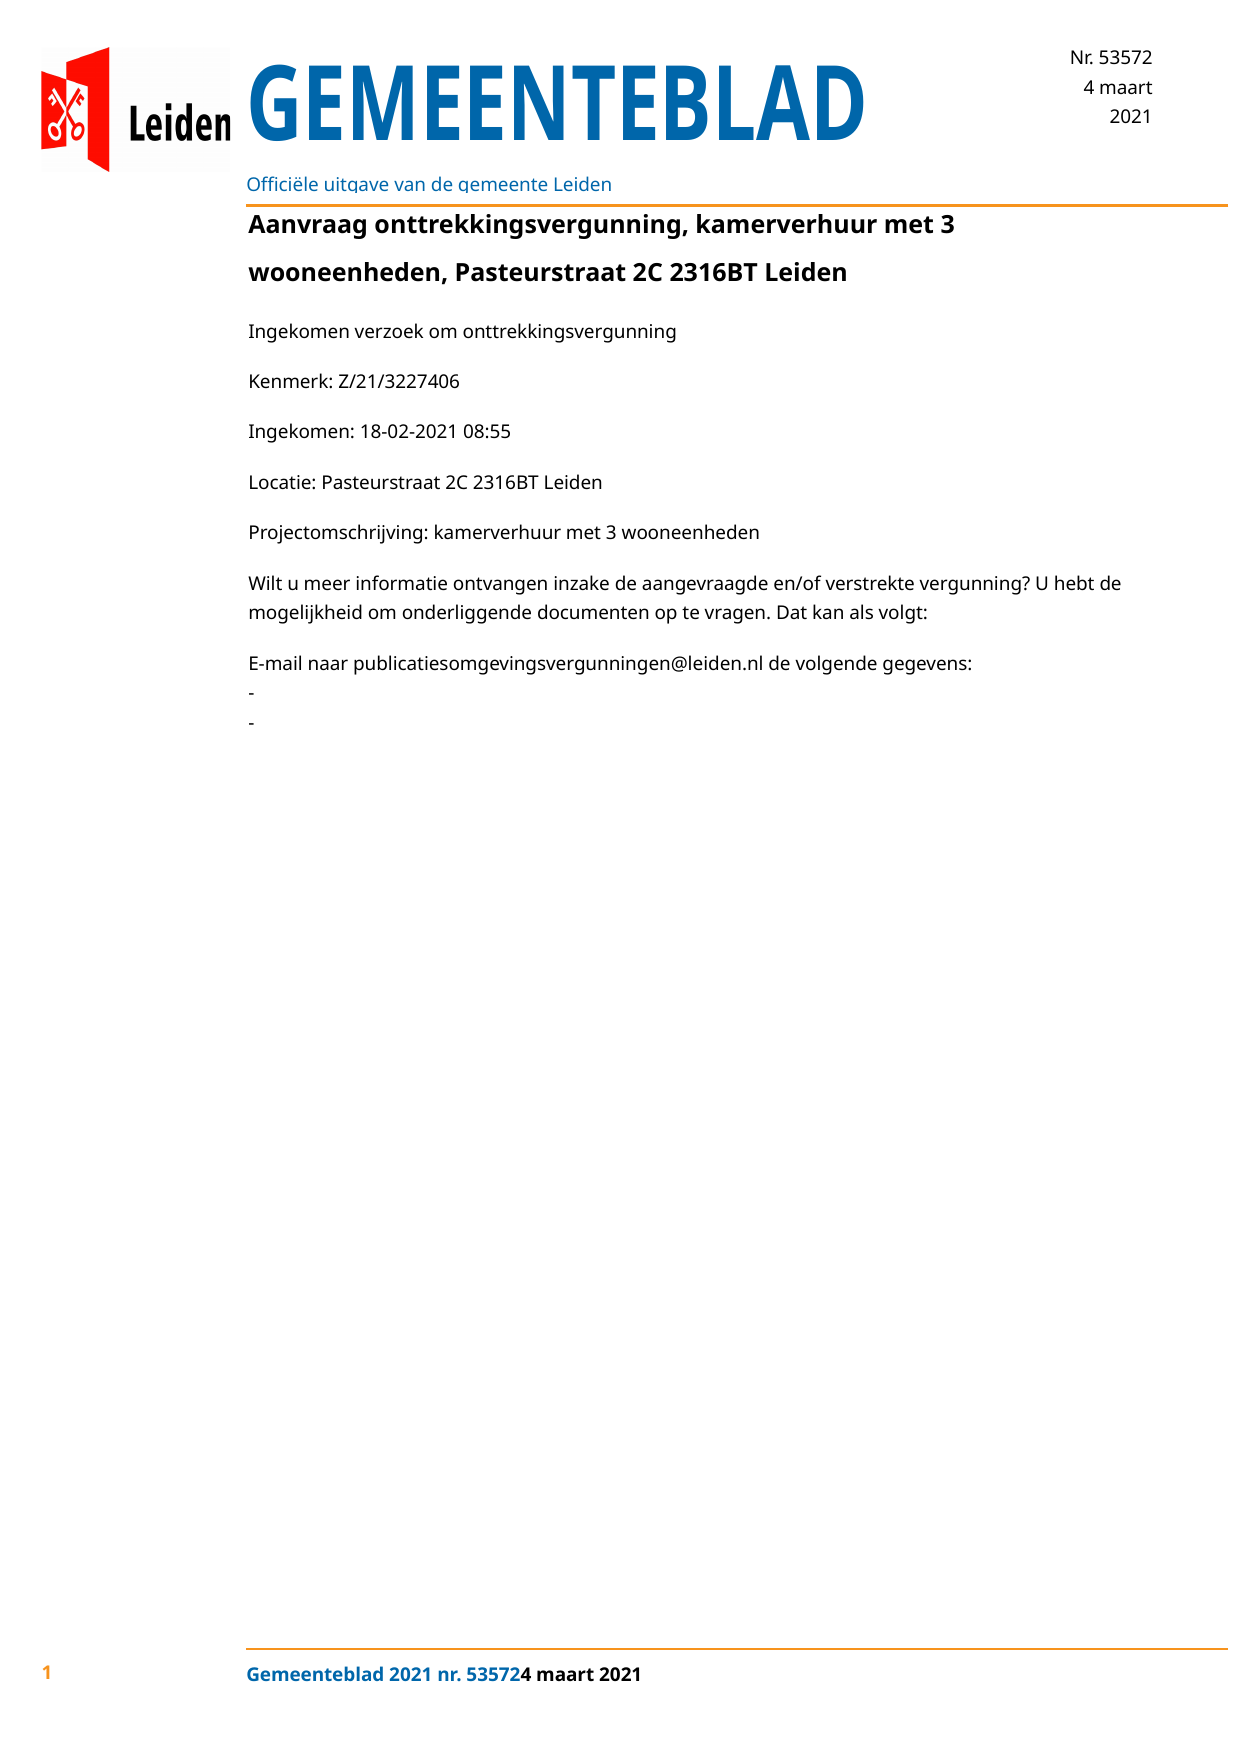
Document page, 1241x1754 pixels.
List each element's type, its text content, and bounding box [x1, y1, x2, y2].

text Wilt u meer informatie ontvangen inzake de aangevraagde en/of verstrekte vergunning? U hebt de mogelijkheid om onderliggende documenten op te vragen. Dat kan als volgt: [248, 570, 1152, 625]
picture [41, 47, 231, 172]
text Ingekomen: 18-02-2021 08:55 [248, 419, 1152, 444]
text Kenmerk: Z/21/3227406 [248, 368, 1152, 394]
text Ingekomen verzoek om onttrekkingsvergunning [248, 318, 1152, 344]
text Locatie: Pasteurstraat 2C 2316BT Leiden [248, 469, 1152, 495]
text Projectomschrijving: kamerverhuur met 3 wooneenheden [248, 519, 1152, 545]
text E-mail naar publicatiesomgevingsvergunningen@leiden.nl de volgende gegevens: [248, 650, 1152, 676]
text Aanvraag onttrekkingsvergunning, kamerverhuur met 3 wooneenheden, Pasteurstraat 2C 2316BT Leiden [248, 207, 1152, 288]
